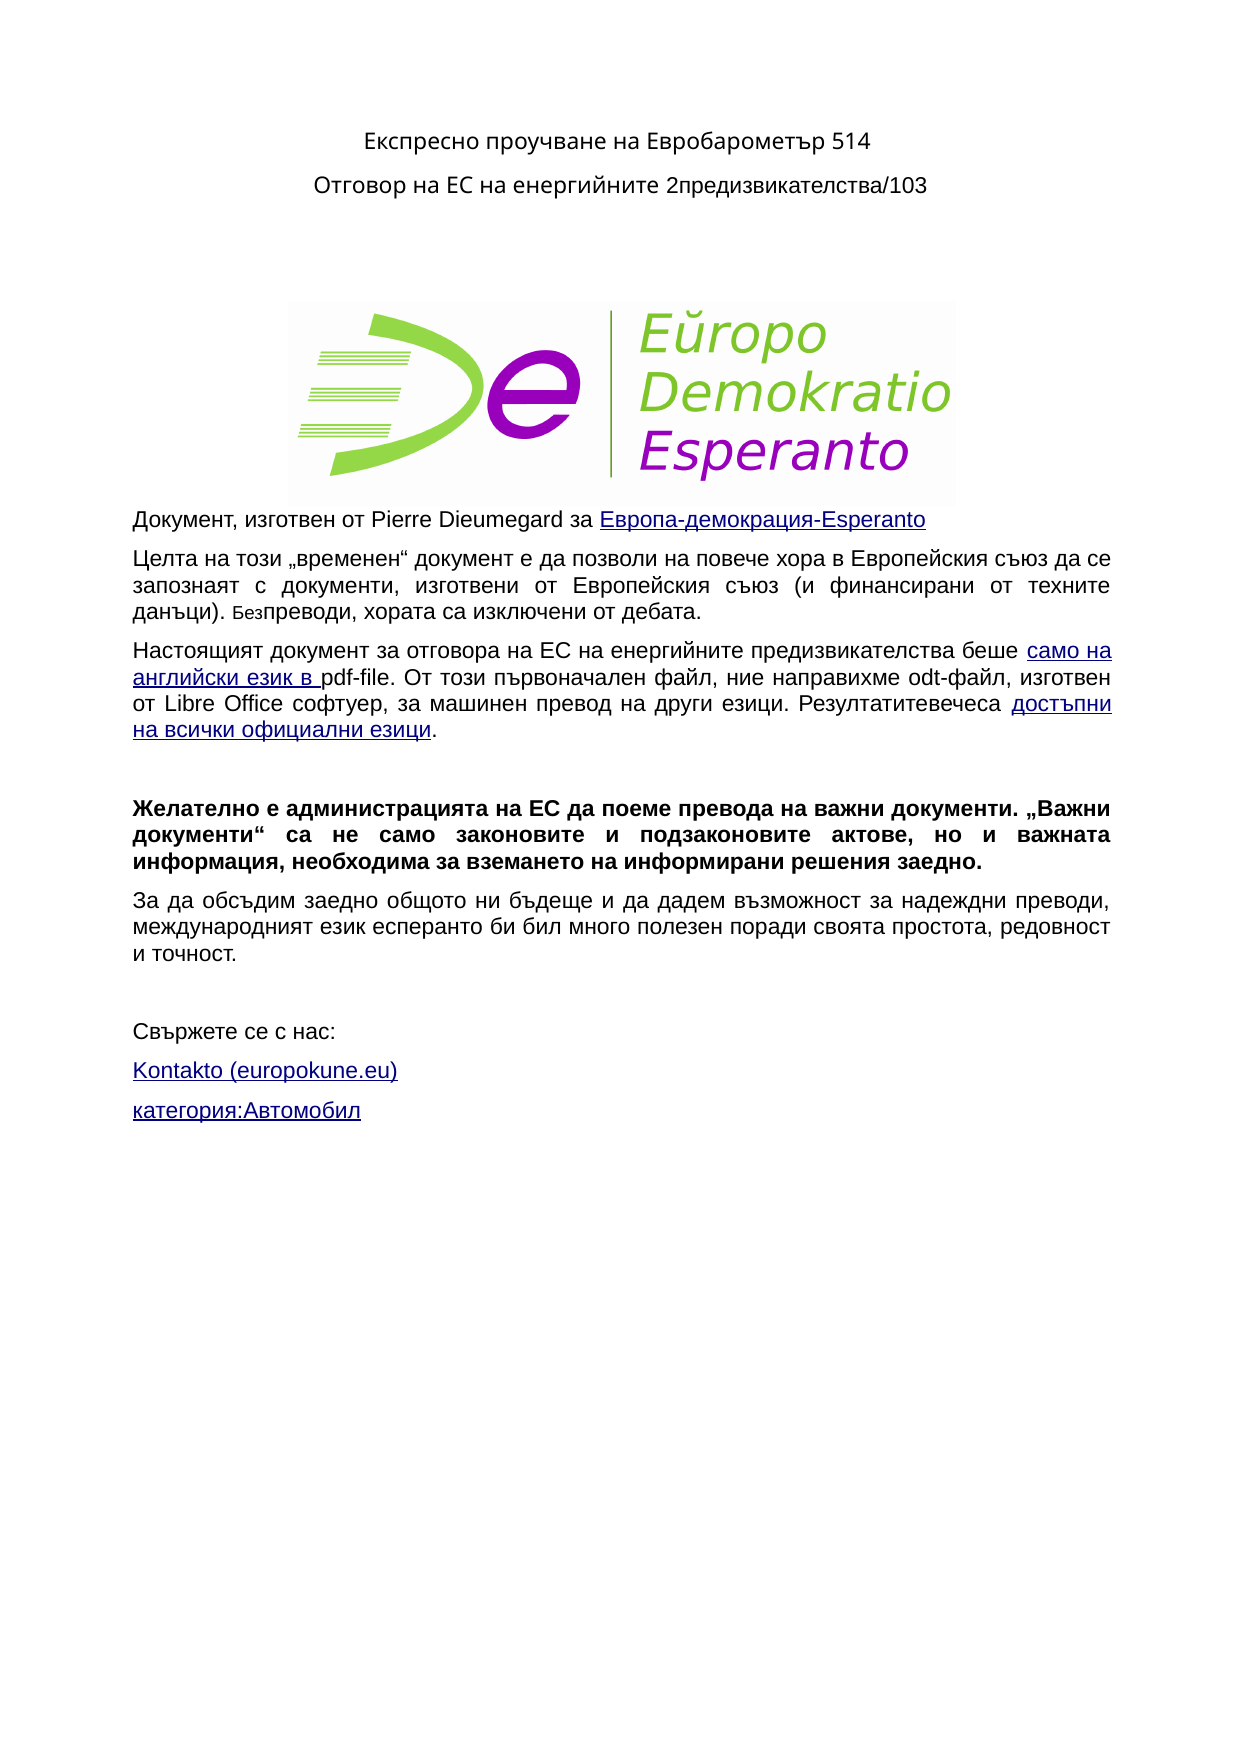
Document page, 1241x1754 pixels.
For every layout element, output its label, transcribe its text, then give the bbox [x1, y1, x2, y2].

text Настоящият документ за отговора на ЕС на енергийните предизвикателства беше само на английски език в pdf-file. От този първоначален файл, ние направихме odt-файл, изготвен от Libre Office софтуер, за машинен превод на други езици. Резултатитевечеса достъпни на всички официални езици. [132, 637, 1112, 743]
text Желателно е администрацията на ЕС да поеме превода на важни документи. „Важни документи“ са не само законовите и подзаконовите актове, но и важната информация, необходима за вземането на информирани решения заедно. [132, 795, 1112, 874]
text За да обсъдим заедно общото ни бъдеще и да дадем възможност за надеждни преводи, международният език есперанто би бил много полезен поради своята простота, редовност и точност. [132, 887, 1112, 966]
text Документ, изготвен от Pierre Dieumegard за Европа-демокрация-Esperanto [132, 308, 1112, 532]
text категория:Автомобил [132, 1097, 1112, 1123]
text Kontakto (europokune.eu) [132, 1057, 1112, 1084]
picture [288, 301, 956, 506]
text Целта на този „временен“ документ е да позволи на повече хора в Европейския съюз да се запознаят с документи, изготвени от Европейския съюз (и финансирани от техните данъци). Безпреводи, хората са изключени от дебата. [132, 545, 1112, 624]
text Свържете се с нас: [132, 1018, 1112, 1044]
